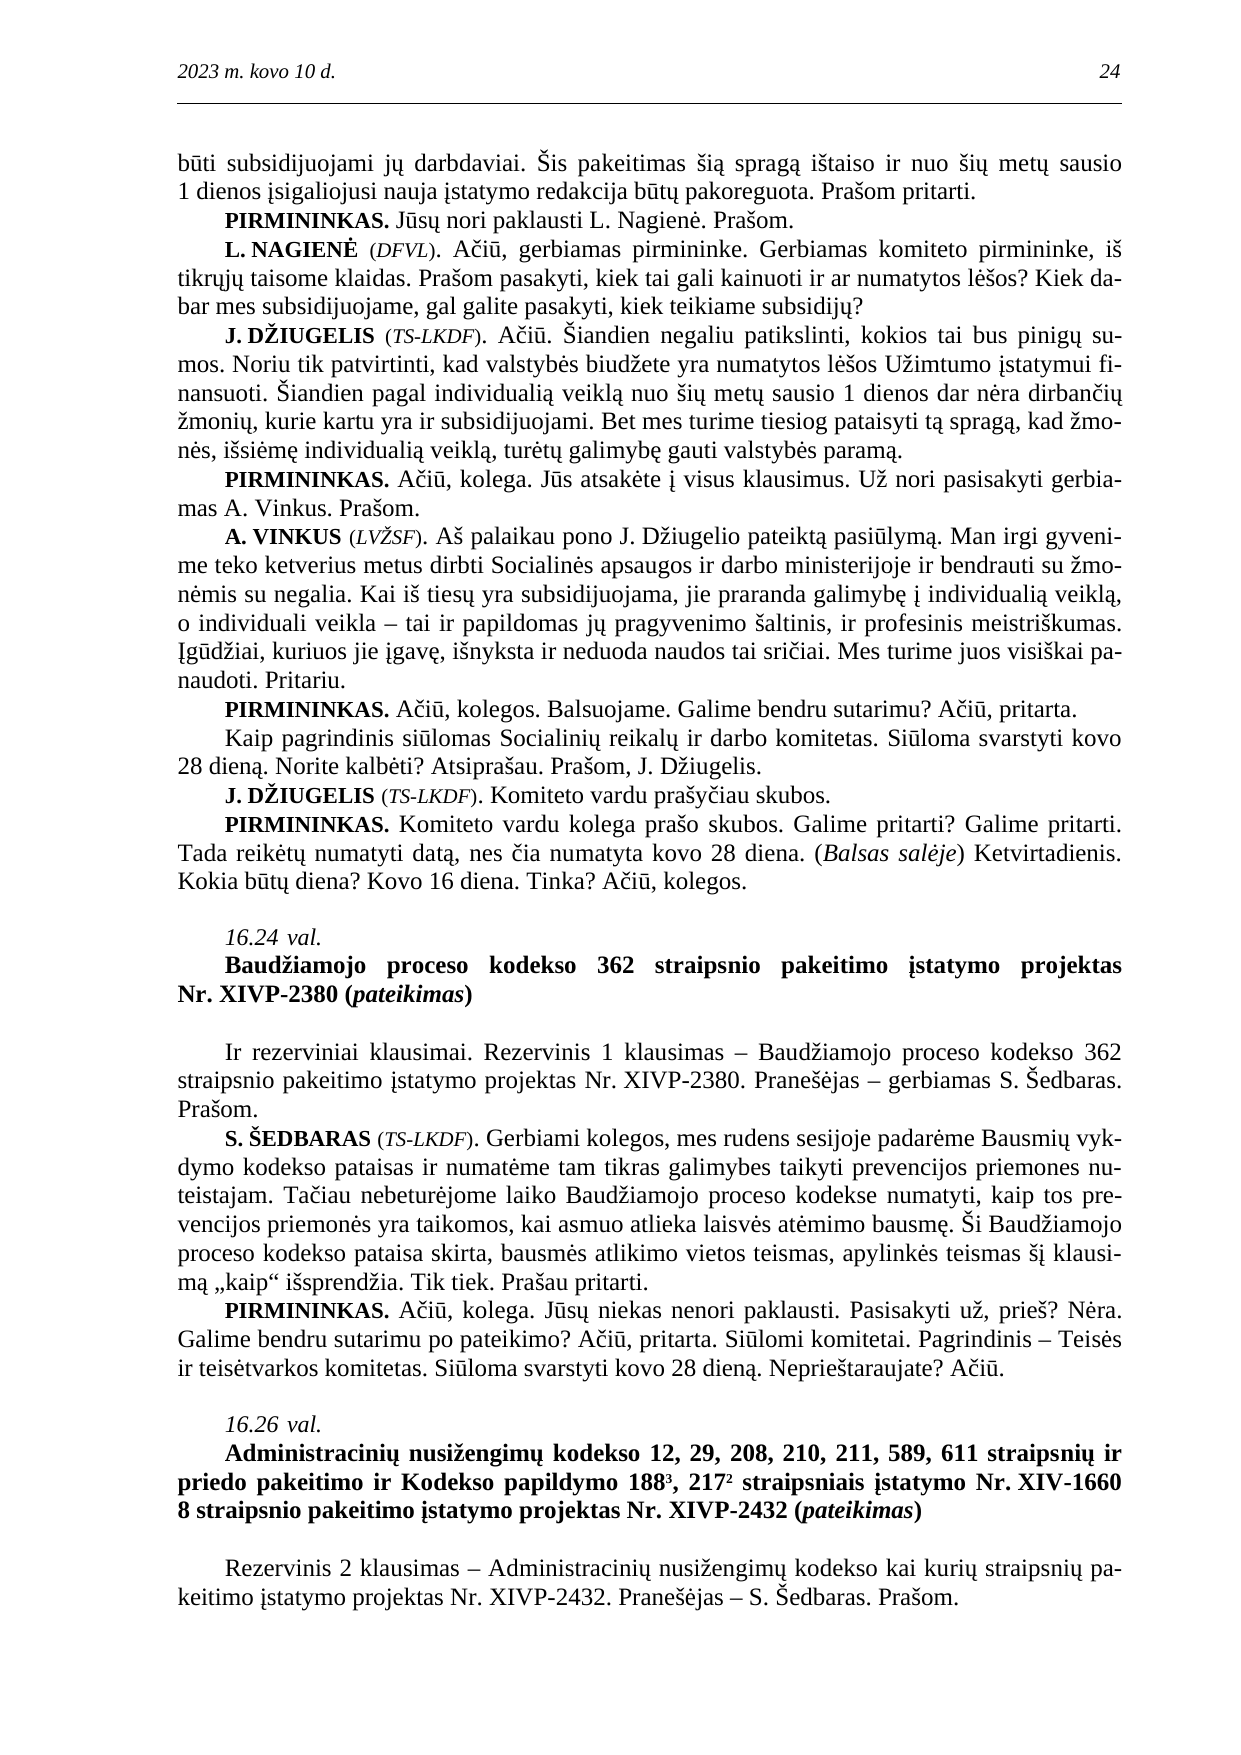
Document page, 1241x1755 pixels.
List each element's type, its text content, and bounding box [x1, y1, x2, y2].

text PIRMININKAS. Ko­mi­te­to var­du ko­le­ga pra­šo sku­bos. Ga­li­me pri­tar­ti? Ga­li­me pri­tar­ti. Ta­da rei­kė­tų nu­ma­ty­ti da­tą, nes čia nu­ma­ty­ta ko­vo 28 die­na. (Bal­sas sa­lė­je) Ket­vir­ta­die­nis. Ko­kia bū­tų die­na? Ko­vo 16 die­na. Tin­ka? Ačiū, ko­le­gos. [177, 809, 1122, 895]
text PIRMININKAS. Ačiū, ko­le­ga. Jū­sų nie­kas ne­no­ri pa­klaus­ti. Pa­si­sa­ky­ti už, prieš? Nė­ra. Ga­li­me ben­dru su­ta­ri­mu po pa­tei­ki­mo? Ačiū, pri­tar­ta. Siū­lo­mi ko­mi­te­tai. Pa­grin­di­nis – Tei­sės ir tei­sėt­var­kos ko­mi­te­tas. Siū­lo­ma svars­ty­ti ko­vo 28 die­ną. Ne­pri­eš­ta­rau­ja­te? Ačiū. [177, 1295, 1122, 1382]
text Ir re­zer­vi­niai klau­si­mai. Re­zer­vi­nis 1 klau­si­mas – Bau­džia­mo­jo pro­ce­so ko­dek­so 362 straips­nio pa­kei­ti­mo įsta­ty­mo pro­jek­tas Nr. XIVP-2380. Pra­ne­šė­jas – ger­bia­mas S. Šed­ba­ras. Pra­šom. [177, 1037, 1122, 1123]
text Re­zer­vi­nis 2 klau­si­mas – Ad­mi­nist­ra­ci­nių nu­si­žen­gi­mų ko­dek­so kai ku­rių straips­nių pa­kei­ti­mo įsta­ty­mo pro­jek­tas Nr. XIVP-2432. Pra­ne­šė­jas – S. Šed­ba­ras. Pra­šom. [177, 1553, 1122, 1611]
text S. ŠEDBARAS (TS-LKDF). Ger­bia­mi ko­le­gos, mes ru­dens se­si­jo­je pa­da­rė­me Baus­mių vyk­dy­mo ko­dek­so pa­tai­sas ir nu­ma­tė­me tam tik­ras ga­li­my­bes tai­ky­ti pre­ven­ci­jos prie­mo­nes nu­teis­ta­jam. Ta­čiau ne­be­tu­rė­jo­me lai­ko Bau­džia­mo­jo pro­ce­so ko­dek­se nu­ma­ty­ti, kaip tos pre­ven­ci­jos prie­mo­nės yra tai­ko­mos, kai as­muo at­lie­ka lais­vės at­ėmi­mo baus­mę. Ši Bau­džia­mo­jo pro­ce­so ko­dek­so pa­tai­sa skir­ta, baus­mės at­li­ki­mo vie­tos teis­mas, apy­lin­kės teis­mas šį klau­si­mą „kaip“ iš­spren­džia. Tik tiek. Pra­šau pri­tar­ti. [177, 1123, 1122, 1295]
text PIRMININKAS. Jū­sų no­ri pa­klaus­ti L. Na­gie­nė. Pra­šom. [177, 205, 1122, 234]
text J. DŽIUGELIS (TS-LKDF). Ko­mi­te­to var­du pra­šy­čiau sku­bos. [177, 780, 1122, 809]
text L. NAGIENĖ (DFVL). Ačiū, ger­bia­mas pir­mi­nin­ke. Ger­bia­mas ko­mi­te­to pir­mi­nin­ke, iš tik­rų­jų tai­so­me klai­das. Pra­šom pa­sa­ky­ti, kiek tai ga­li kai­nuo­ti ir ar nu­ma­ty­tos lė­šos? Kiek da­bar mes sub­si­di­juo­ja­me, gal ga­li­te pa­sa­ky­ti, kiek tei­kia­me sub­si­di­jų? [177, 234, 1122, 320]
text Ad­mi­nist­ra­ci­nių nu­si­žen­gi­mų ko­dek­so 12, 29, 208, 210, 211, 589, 611 straips­nių ir prie­do pa­kei­ti­mo ir Ko­dek­so pa­pil­dy­mo 1883, 2172 straips­niais įsta­ty­mo Nr. XIV-1660 8 straips­nio pa­kei­ti­mo įsta­ty­mo pro­jek­tas Nr. XIVP-2432 (pa­tei­ki­mas) [177, 1438, 1122, 1524]
text PIRMININKAS. Ačiū, ko­le­ga. Jūs at­sa­kė­te į vi­sus klau­si­mus. Už no­ri pa­si­sa­ky­ti ger­bia­mas A. Vin­kus. Pra­šom. [177, 464, 1122, 521]
text 16.26 val. [224, 1410, 1122, 1438]
text Bau­džia­mo­jo pro­ce­so ko­dek­so 362 straips­nio pa­kei­ti­mo įsta­ty­mo pro­jek­tas Nr. XIVP-2380 (pa­tei­ki­mas) [177, 950, 1122, 1008]
text bū­ti sub­si­di­juo­ja­mi jų darb­da­viai. Šis pa­kei­ti­mas šią spra­gą iš­tai­so ir nuo šių me­tų sau­sio 1 die­nos įsi­ga­lio­ju­si nau­ja įsta­ty­mo re­dak­ci­ja bū­tų pa­ko­re­guo­ta. Pra­šom pri­tar­ti. [177, 148, 1122, 205]
text Kaip pa­grin­di­nis siū­lo­mas So­cia­li­nių rei­ka­lų ir dar­bo ko­mi­te­tas. Siū­lo­ma svars­ty­ti ko­vo 28 die­ną. No­ri­te kal­bė­ti? At­si­pra­šau. Pra­šom, J. Džiu­ge­lis. [177, 723, 1122, 780]
text J. DŽIUGELIS (TS-LKDF). Ačiū. Šian­dien ne­ga­liu pa­tiks­lin­ti, ko­kios tai bus pi­ni­gų su­mos. No­riu tik pa­tvir­tin­ti, kad vals­ty­bės biu­dže­te yra nu­ma­ty­tos lė­šos Už­im­tu­mo įsta­ty­mui fi­nan­suo­ti. Šian­dien pa­gal in­di­vi­du­a­lią veik­lą nuo šių me­tų sau­sio 1 die­nos dar nė­ra dir­ban­čių žmo­nių, ku­rie kar­tu yra ir sub­si­di­juo­ja­mi. Bet mes tu­ri­me tie­siog pa­tai­sy­ti tą spra­gą, kad žmo­nės, iš­si­ė­mę in­di­vi­du­a­lią veik­lą, tu­rė­tų ga­li­my­bę gau­ti vals­ty­bės pa­ra­mą. [177, 320, 1122, 464]
text A. VINKUS (LVŽSF). Aš pa­lai­kau po­no J. Džiu­ge­lio pa­teik­tą pa­siū­ly­mą. Man ir­gi gy­ve­ni­me te­ko ket­ve­rius me­tus dirb­ti So­cia­li­nės ap­sau­gos ir dar­bo mi­nis­te­ri­jo­je ir ben­drau­ti su žmo­nė­mis su ne­ga­lia. Kai iš tie­sų yra sub­si­di­juo­ja­ma, jie pra­ran­da ga­li­my­bę į in­di­vi­du­a­lią veik­lą, o in­di­vi­du­a­li veik­la – tai ir pa­pil­do­mas jų pra­gy­ve­ni­mo šal­ti­nis, ir pro­fe­si­nis meist­riš­ku­mas. Įgū­džiai, ku­riuos jie įga­vę, iš­nyks­ta ir ne­duo­da nau­dos tai sri­čiai. Mes tu­ri­me juos vi­siš­kai pa­nau­do­ti. Pri­ta­riu. [177, 521, 1122, 694]
text PIRMININKAS. Ačiū, ko­le­gos. Bal­suo­ja­me. Ga­li­me ben­dru su­ta­ri­mu? Ačiū, pri­tar­ta. [177, 694, 1122, 723]
text 16.24 val. [224, 923, 1122, 950]
